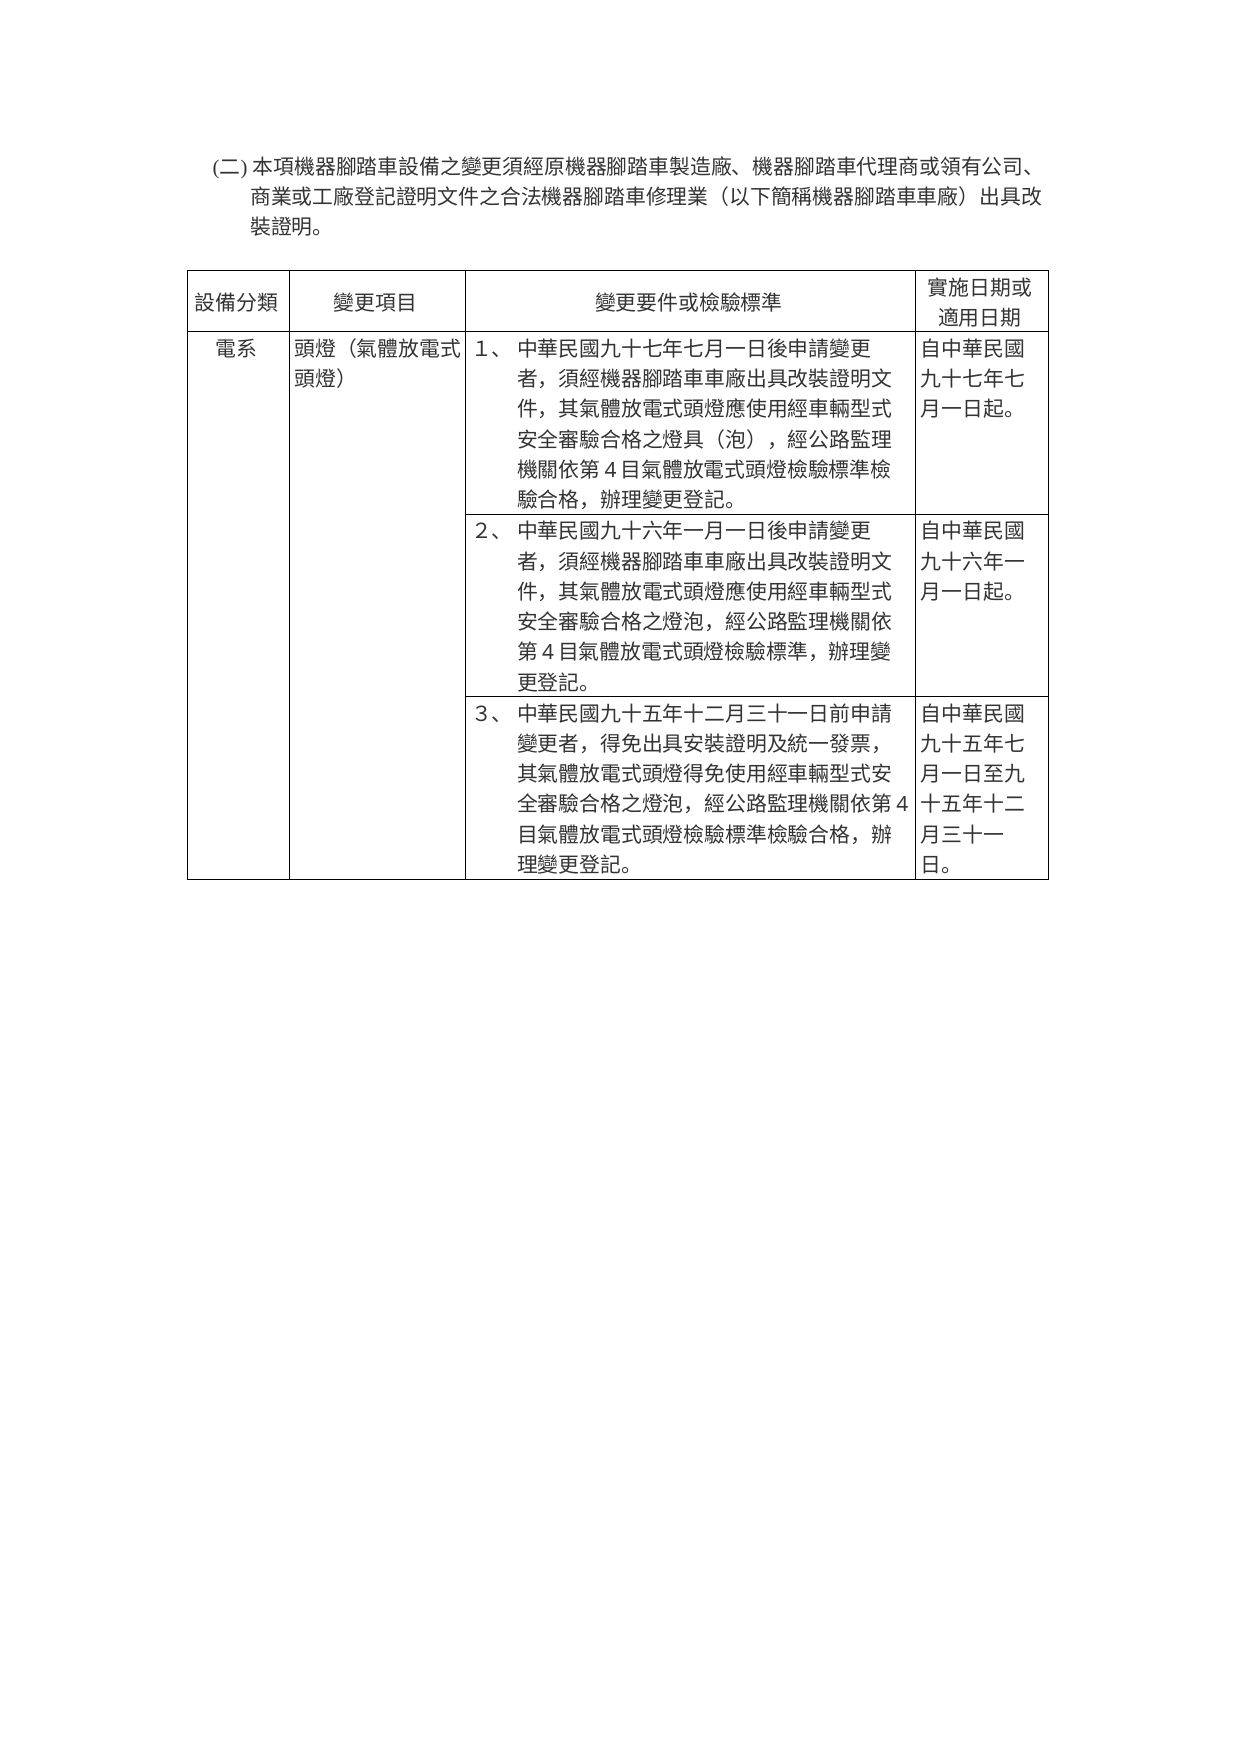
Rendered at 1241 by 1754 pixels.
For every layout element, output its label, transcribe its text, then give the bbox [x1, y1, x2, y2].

table_cell [1049, 551, 1056, 696]
table_header 設備分類 [188, 271, 289, 331]
table_cell [1049, 514, 1056, 551]
table_header 變更項目 [290, 271, 465, 331]
table_header 實施日期或 適用日期 [916, 271, 1048, 331]
table_cell [1049, 696, 1056, 878]
table_cell ３、 中華民國九十五年十二月三十一日前申請變更者，得免出具安裝證明及統一發票，其氣體放電式頭燈得免使用經車輛型式安全審驗合格之燈泡，經公路監理機關依第4目氣體放電式頭燈檢驗標準檢驗合格，辦理變更登記。 [466, 697, 915, 878]
table_cell ２、 中華民國九十六年一月一日後申請變更者，須經機器腳踏車車廠出具改裝證明文件，其氣體放電式頭燈應使用經車輛型式安全審驗合格之燈泡，經公路監理機關依第4目氣體放電式頭燈檢驗標準，辦理變更登記。 [466, 515, 915, 696]
table_cell 自中華民國九十六年一月一日起。 [916, 515, 1048, 696]
table_cell 自中華民國九十五年七月一日至九十五年十二月三十一日。 [916, 697, 1048, 878]
table_cell 電系 [188, 332, 289, 878]
table_header 變更要件或檢驗標準 [466, 271, 915, 331]
table_header [1049, 270, 1056, 331]
table_cell [1049, 331, 1056, 514]
table_cell １、 中華民國九十七年七月一日後申請變更者，須經機器腳踏車車廠出具改裝證明文件，其氣體放電式頭燈應使用經車輛型式安全審驗合格之燈具（泡），經公路監理機關依第4目氣體放電式頭燈檢驗標準檢驗合格，辦理變更登記。 [466, 332, 915, 514]
table_cell 自中華民國九十七年七月一日起。 [916, 332, 1048, 514]
text (二) 本項機器腳踏車設備之變更須經原機器腳踏車製造廠、機器腳踏車代理商或領有公司、商業或工廠登記證明文件之合法機器腳踏車修理業（以下簡稱機器腳踏車車廠）出具改裝證明。 [212, 150, 1053, 241]
table_cell 頭燈（氣體放電式頭燈） [290, 332, 465, 878]
